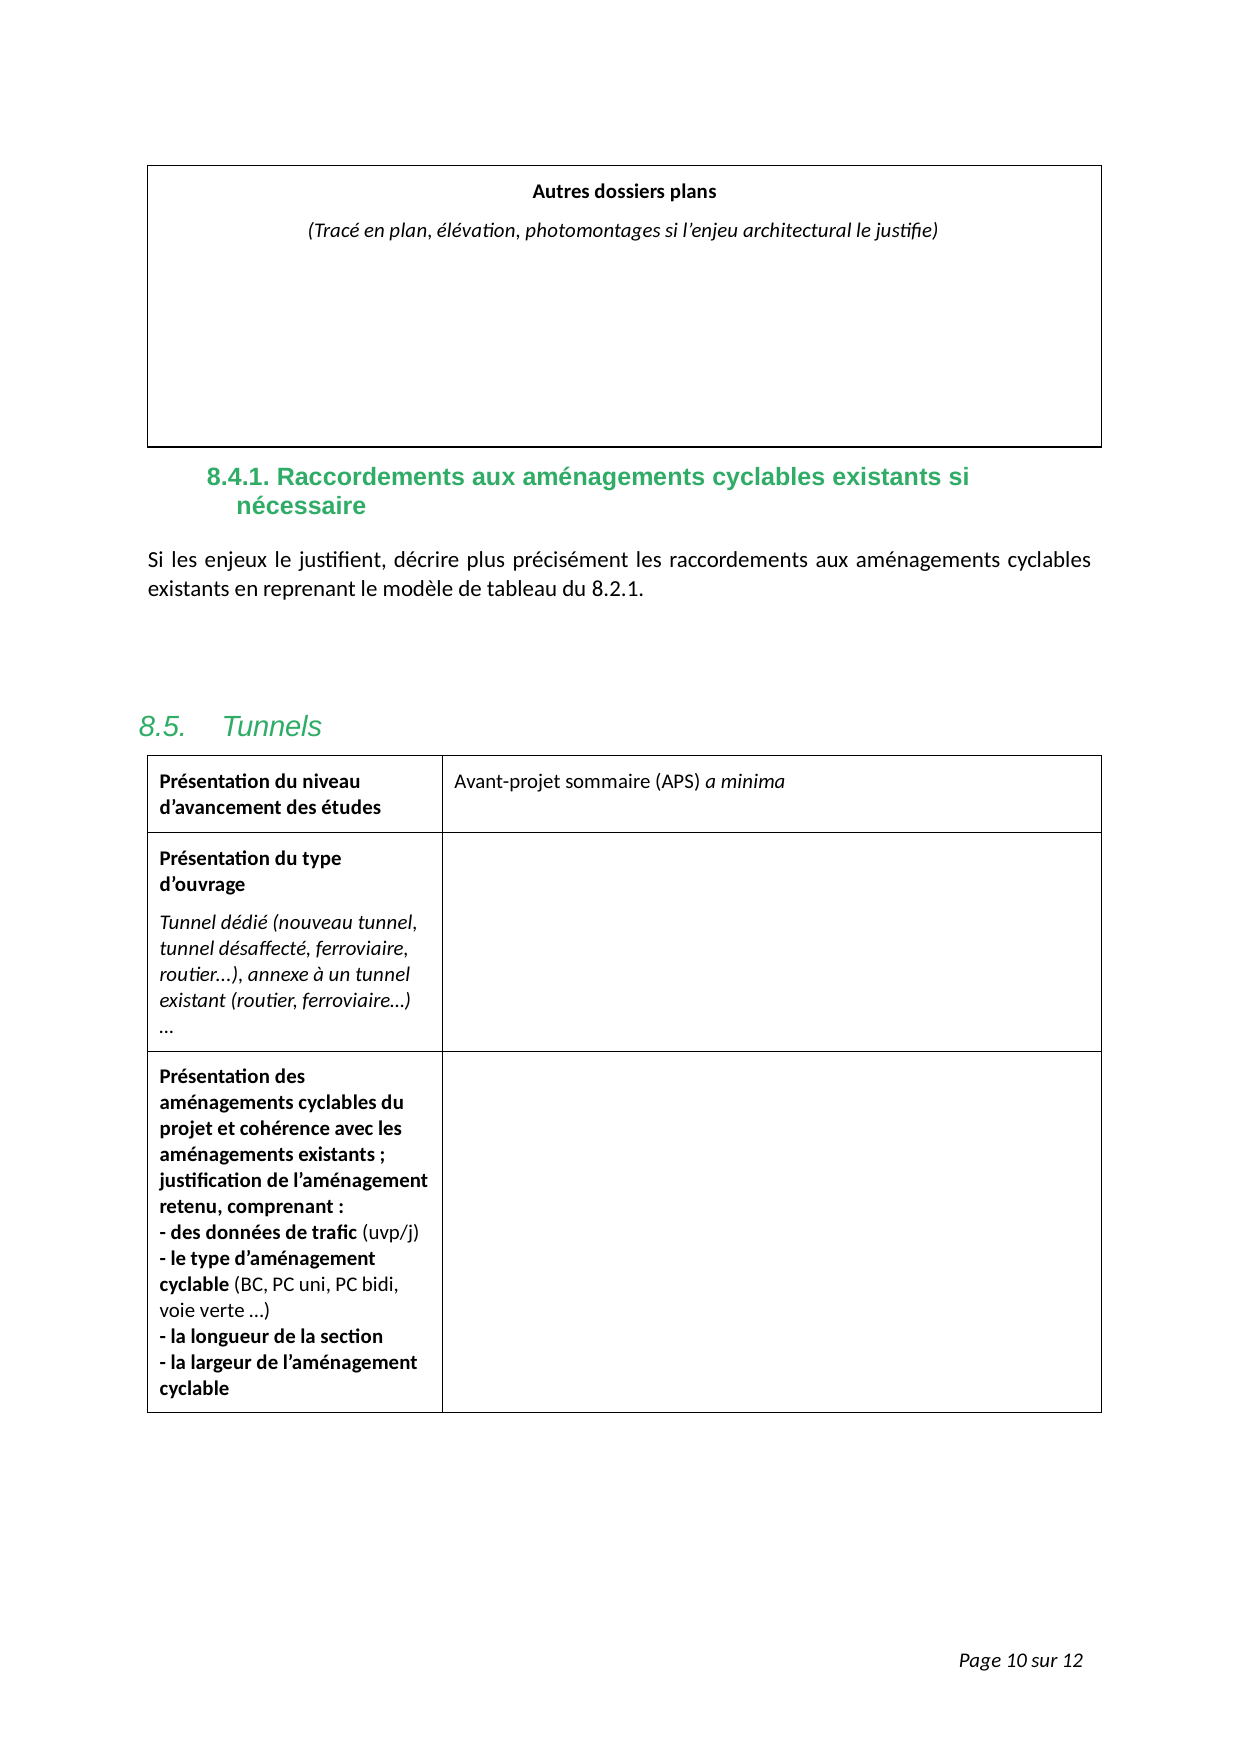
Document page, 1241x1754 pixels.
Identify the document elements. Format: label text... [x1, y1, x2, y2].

table_cell [443, 833, 1101, 1051]
subtitle Tunnels [139, 709, 1093, 743]
table_header Présentation du niveau d’avancement des études [148, 756, 442, 832]
text Si les enjeux le justifient, décrire plus précisément les raccordements aux aménagements cyclables existants en reprenant le modèle de tableau du 8.2.1. [148, 545, 1093, 602]
table_cell Présentation du type d’ouvrage Tunnel dédié (nouveau tunnel, tunnel désaffecté, ferroviaire, routier...), annexe à un tunnel existant (routier, ferroviaire…) … [148, 833, 442, 1051]
table_header Avant-projet sommaire (APS) a minima [443, 756, 1101, 832]
table_cell Présentation des aménagements cyclables du projet et cohérence avec les aménagements existants ; justification de l’aménagement retenu, comprenant : - des données de trafic (uvp/j) - le type d’aménagement cyclable (BC, PC uni, PC bidi, voie verte …) - la longueur de la section - la largeur de l’aménagement cyclable [148, 1052, 442, 1412]
subtitle Raccordements aux aménagements cyclables existants si nécessaire [207, 462, 1093, 520]
table_cell Autres dossiers plans (Tracé en plan, élévation, photomontages si l’enjeu architectural le justifie) [148, 166, 1101, 446]
table_cell [443, 1052, 1101, 1412]
